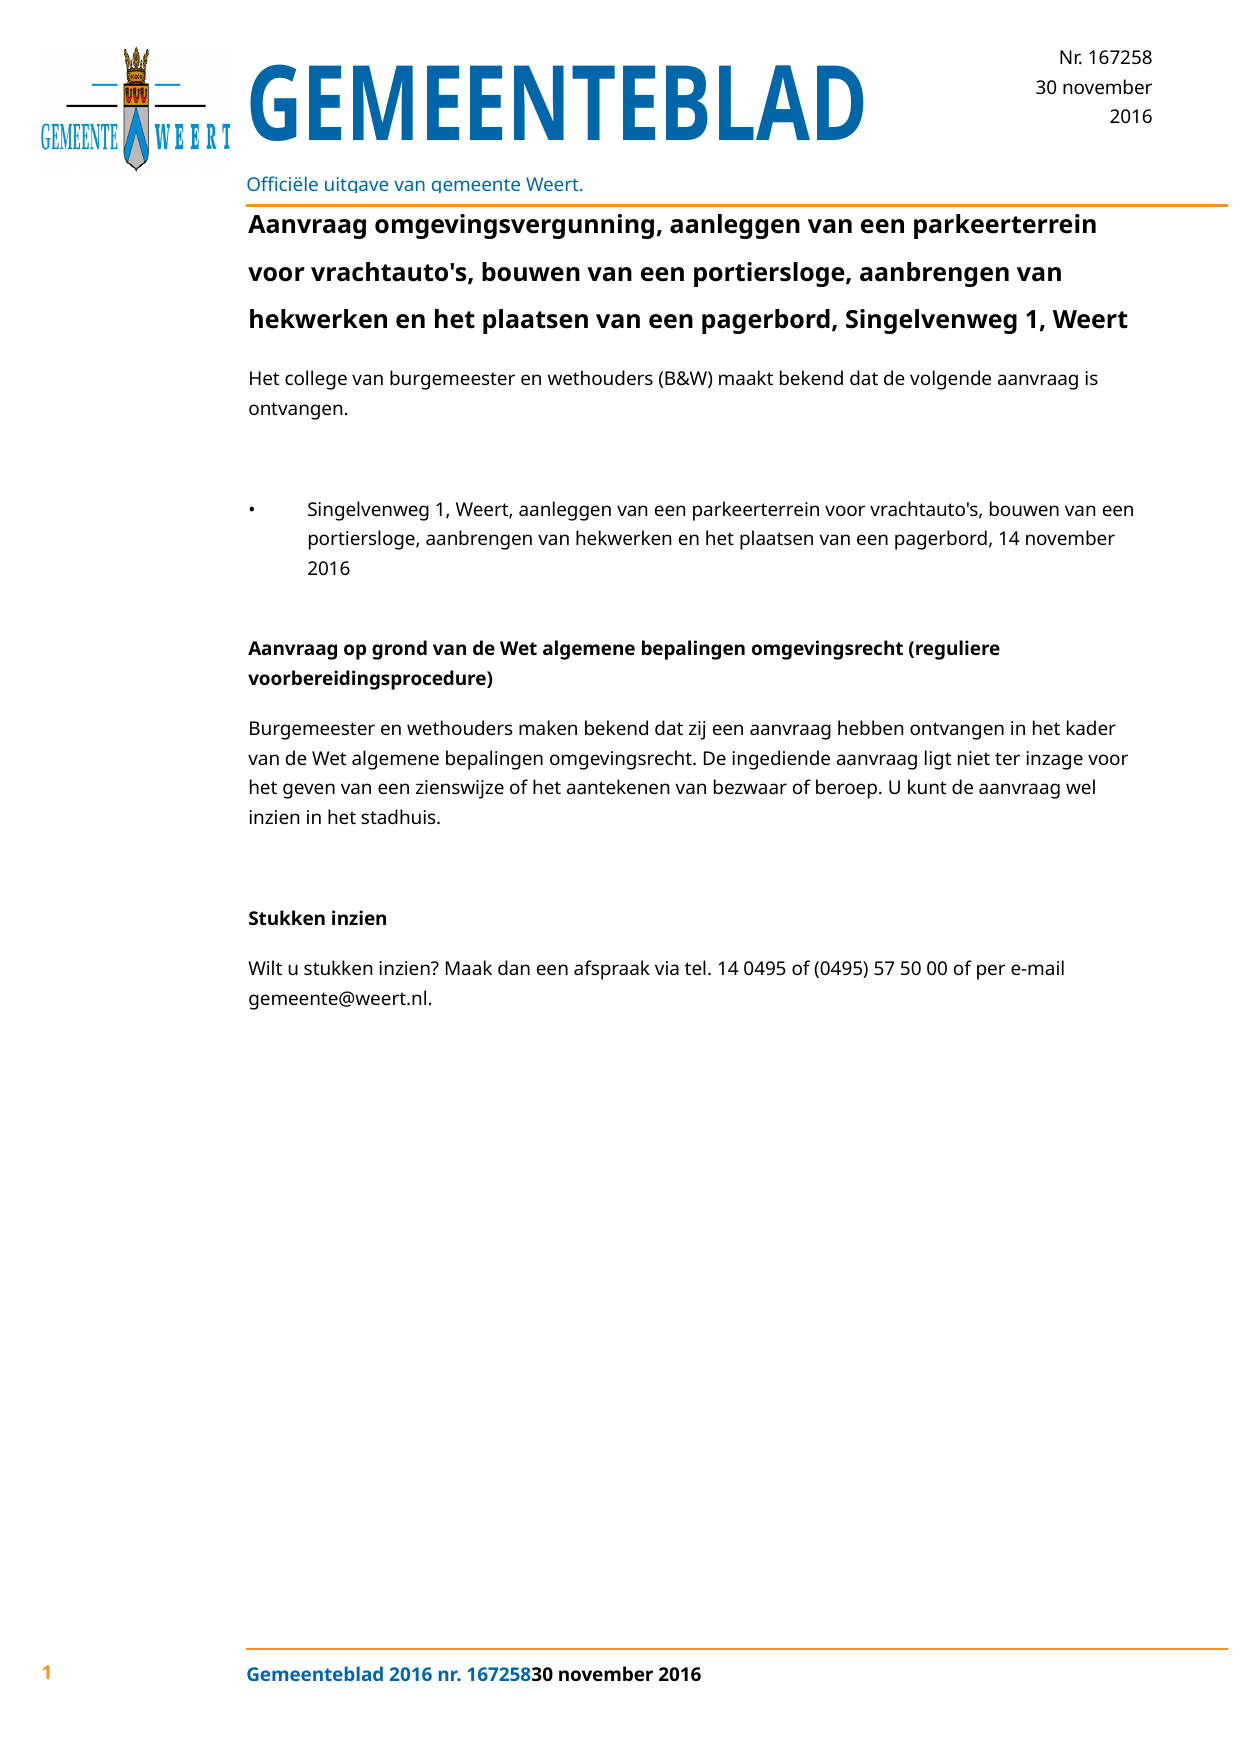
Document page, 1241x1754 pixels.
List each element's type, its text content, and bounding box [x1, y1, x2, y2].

picture [41, 47, 231, 172]
text Wilt u stukken inzien? Maak dan een afspraak via tel. 14 0495 of (0495) 57 50 00 of per e-mail gemeente@weert.nl. [248, 955, 1152, 1010]
list Singelvenweg 1, Weert, aanleggen van een parkeerterrein voor vrachtauto's, bouwen van een portiersloge, aanbrengen van hekwerken en het plaatsen van een pagerbord, 14 november 2016 [248, 496, 1152, 581]
text Burgemeester en wethouders maken bekend dat zij een aanvraag hebben ontvangen in het kader van de Wet algemene bepalingen omgevingsrecht. De ingediende aanvraag ligt niet ter inzage voor het geven van een zienswijze of het aantekenen van bezwaar of beroep. U kunt de aanvraag wel inzien in het stadhuis. [248, 715, 1152, 829]
text Stukken inzien [248, 905, 1152, 930]
text Het college van burgemeester en wethouders (B&W) maakt bekend dat de volgende aanvraag is ontvangen. [248, 366, 1152, 421]
text Aanvraag omgevingsvergunning, aanleggen van een parkeerterrein voor vrachtauto's, bouwen van een portiersloge, aanbrengen van hekwerken en het plaatsen van een pagerbord, Singelvenweg 1, Weert [248, 207, 1152, 336]
text Aanvraag op grond van de Wet algemene bepalingen omgevingsrecht (reguliere voorbereidingsprocedure) [248, 635, 1152, 690]
